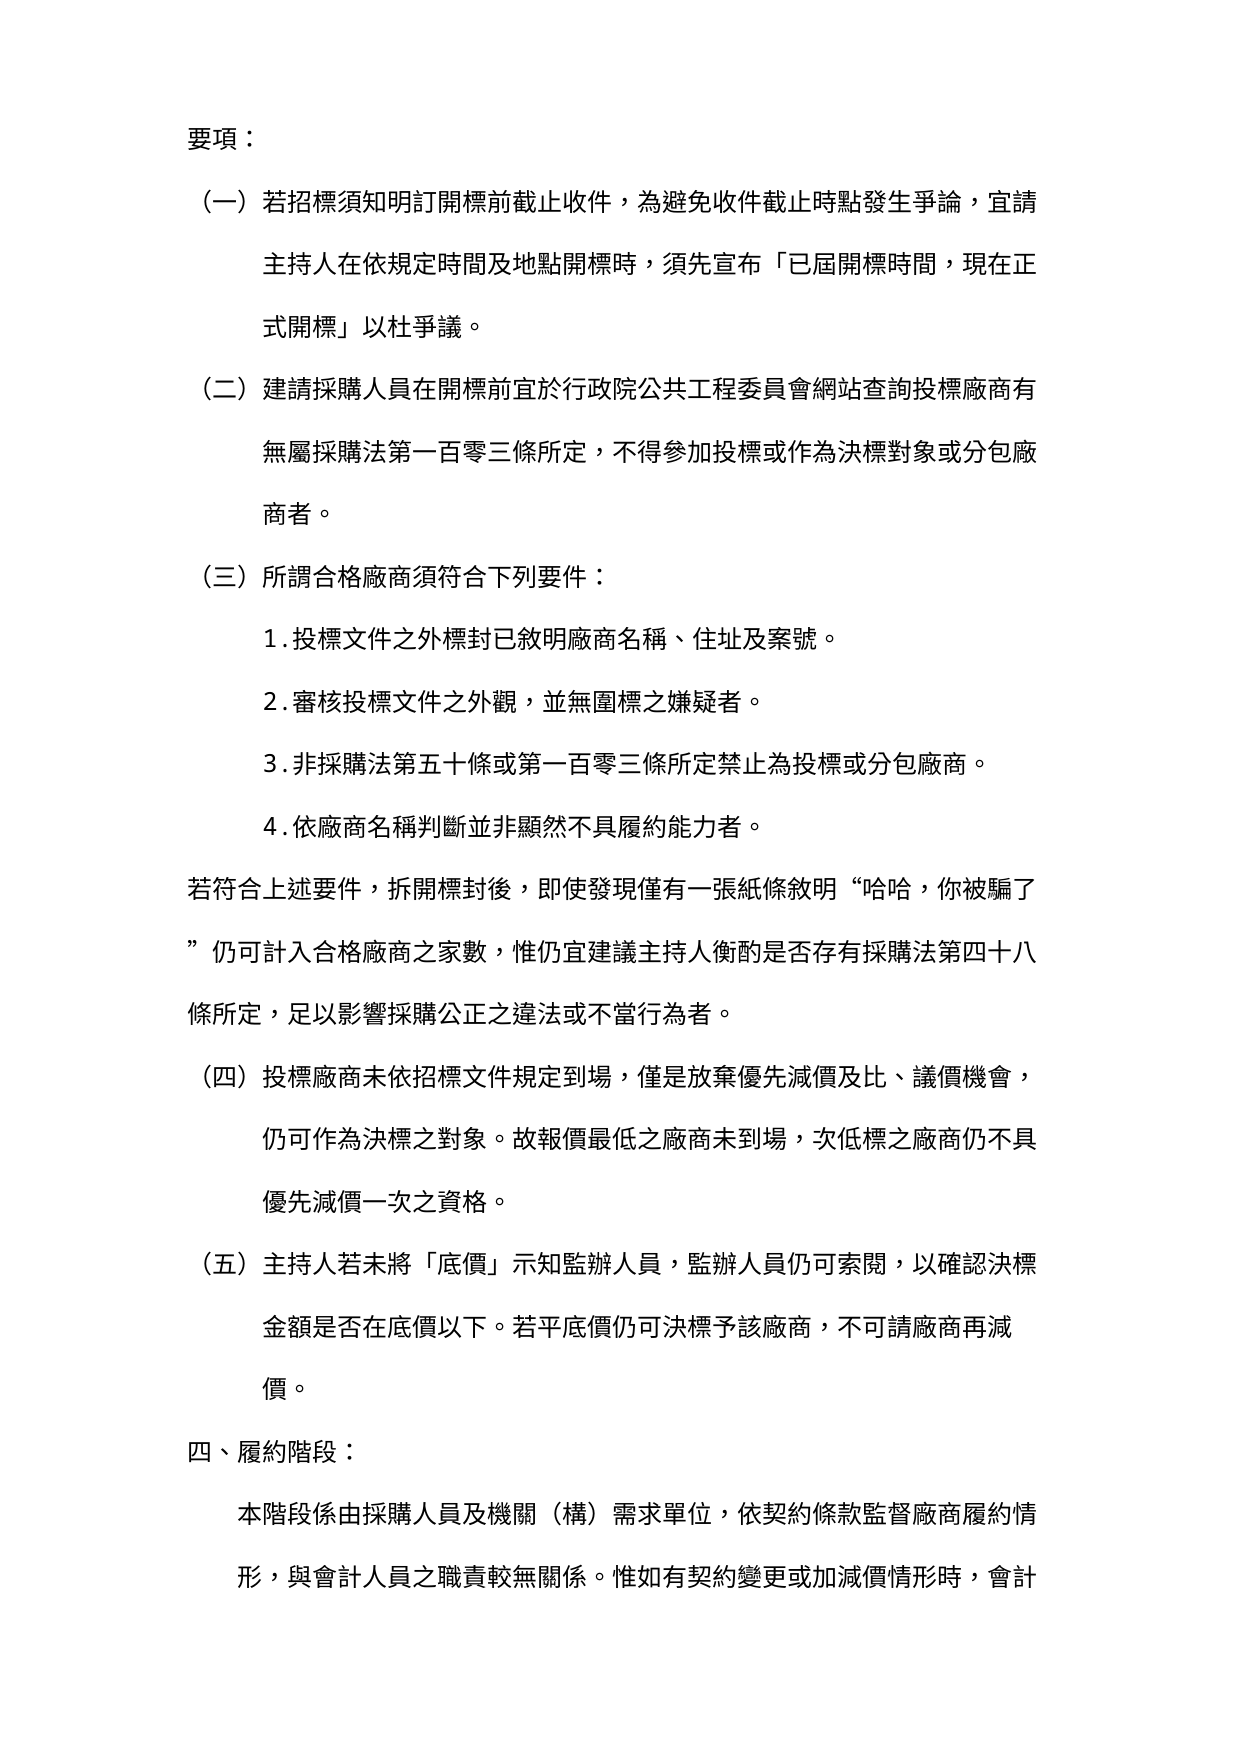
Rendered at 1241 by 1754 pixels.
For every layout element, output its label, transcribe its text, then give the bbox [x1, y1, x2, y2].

text （三）所謂合格廠商須符合下列要件： [187, 534, 1053, 596]
text 2.審核投標文件之外觀，並無圍標之嫌疑者。 [187, 659, 1053, 721]
text 本階段係由採購人員及機關（構）需求單位，依契約條款監督廠商履約情形，與會計人員之職責較無關係。惟如有契約變更或加減價情形時，會計 [237, 1471, 1053, 1596]
text 3.非採購法第五十條或第一百零三條所定禁止為投標或分包廠商。 [187, 721, 1053, 784]
text （一）若招標須知明訂開標前截止收件，為避免收件截止時點發生爭論，宜請主持人在依規定時間及地點開標時，須先宣布「已屆開標時間，現在正式開標」以杜爭議。 [187, 159, 1053, 346]
text （五）主持人若未將「底價」示知監辦人員，監辦人員仍可索閱，以確認決標金額是否在底價以下。若平底價仍可決標予該廠商，不可請廠商再減價。 [187, 1221, 1053, 1409]
text 若符合上述要件，拆開標封後，即使發現僅有一張紙條敘明“哈哈，你被騙了”仍可計入合格廠商之家數，惟仍宜建議主持人衡酌是否存有採購法第四十八條所定，足以影響採購公正之違法或不當行為者。 [187, 846, 1053, 1034]
text 1.投標文件之外標封已敘明廠商名稱、住址及案號。 [187, 596, 1053, 659]
text 4.依廠商名稱判斷並非顯然不具履約能力者。 [187, 784, 1053, 846]
text （二）建請採購人員在開標前宜於行政院公共工程委員會網站查詢投標廠商有無屬採購法第一百零三條所定，不得參加投標或作為決標對象或分包廠商者。 [187, 346, 1053, 534]
text 四、履約階段： [187, 1409, 1053, 1471]
text 要項： [187, 96, 1053, 159]
text （四）投標廠商未依招標文件規定到場，僅是放棄優先減價及比、議價機會，仍可作為決標之對象。故報價最低之廠商未到場，次低標之廠商仍不具優先減價一次之資格。 [187, 1034, 1053, 1221]
